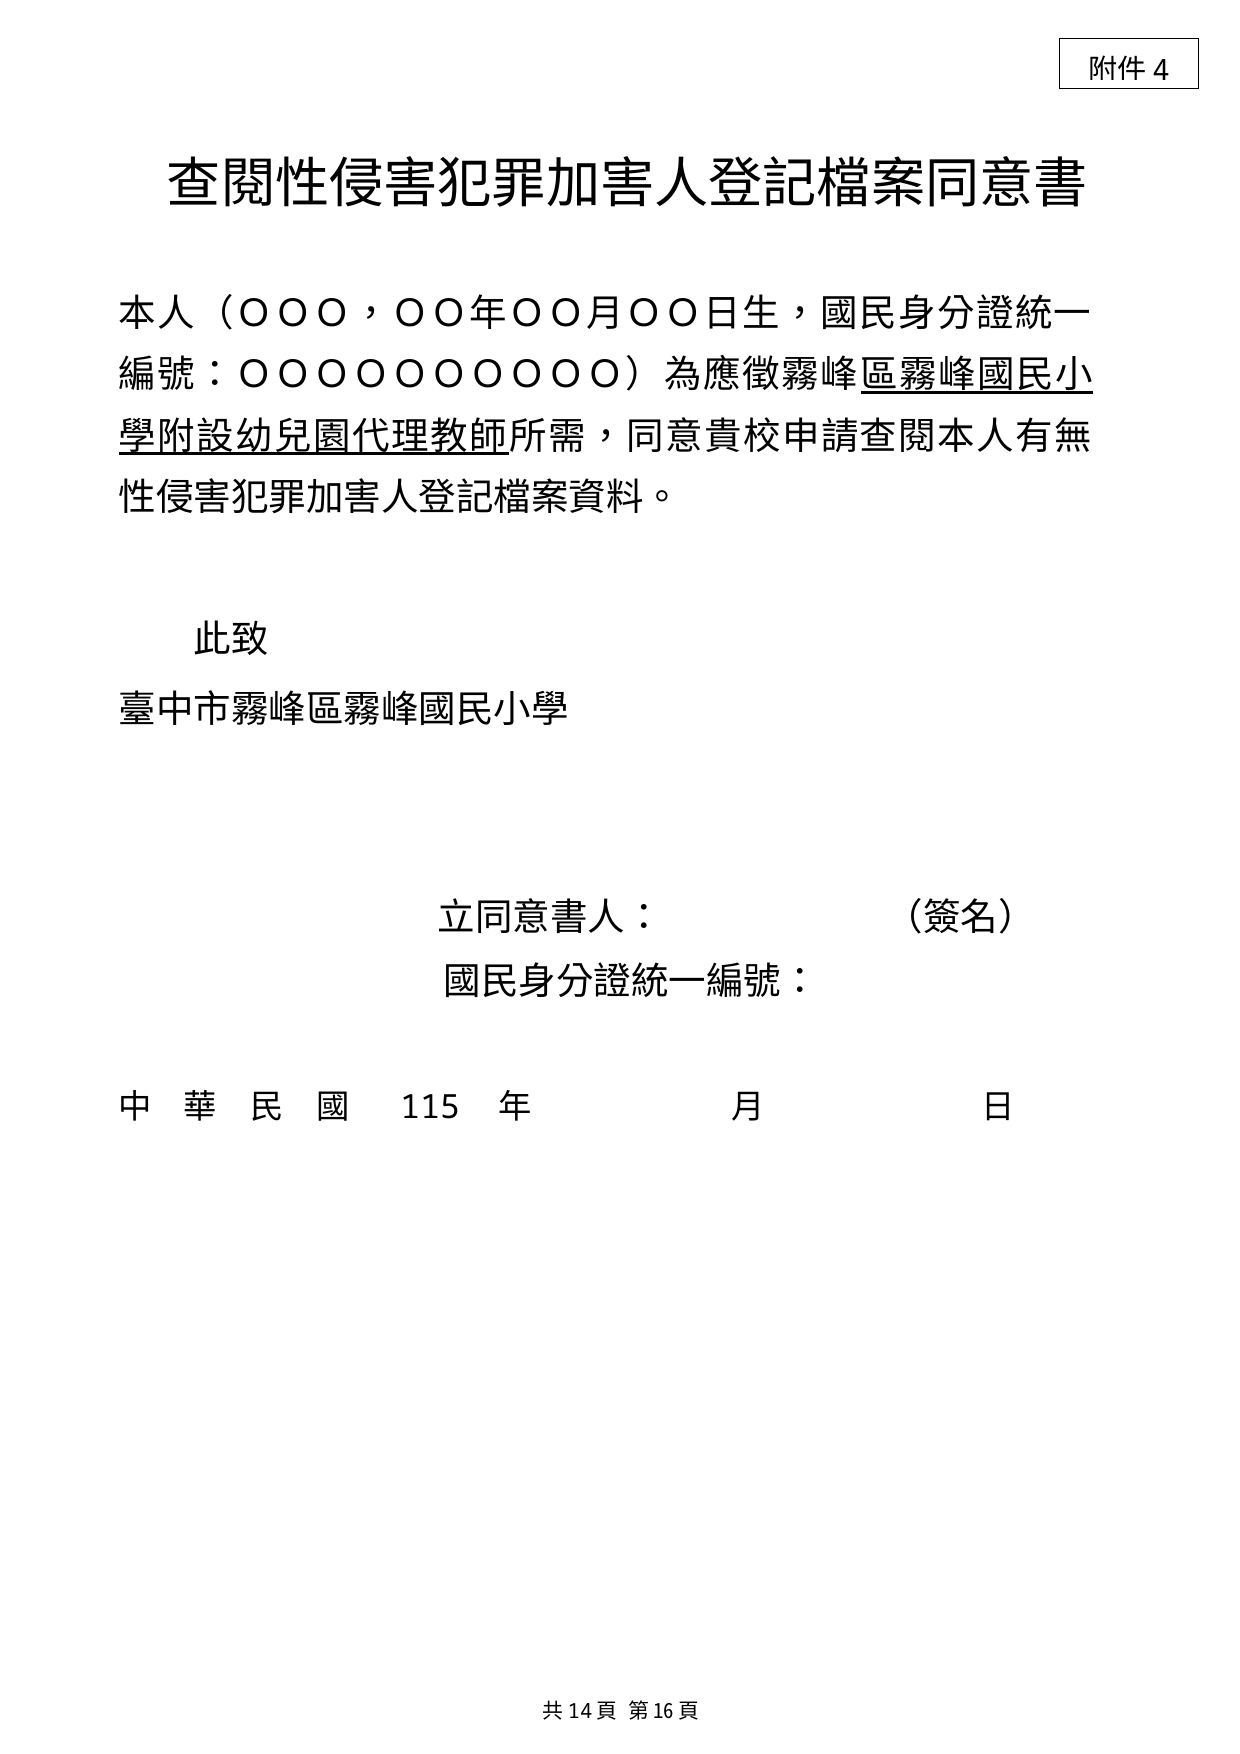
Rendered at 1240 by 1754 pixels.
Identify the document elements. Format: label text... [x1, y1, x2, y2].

text 國民身分證統一編號： [444, 969, 1122, 1001]
text 本人（ＯＯＯ，ＯＯ年ＯＯ月ＯＯ日生，國民身分證統一編號：ＯＯＯＯＯＯＯＯＯＯ）為應徵霧峰區霧峰國民小學附設幼兒園代理教師所需，同意貴校申請查閱本人有無性侵害犯罪加害人登記檔案資料。 [119, 277, 1093, 523]
text 中 華 民 國 115 年 月 日 [119, 1083, 1122, 1128]
text [1060, 39, 1198, 88]
text 查閱性侵害犯罪加害人登記檔案同意書 [167, 150, 1122, 215]
text 立同意書人： （簽名） [437, 894, 1122, 939]
text 臺中市霧峰區霧峰國民小學 [119, 686, 1122, 731]
text 此致 [194, 617, 1122, 662]
text 附件4 [1075, 47, 1182, 80]
